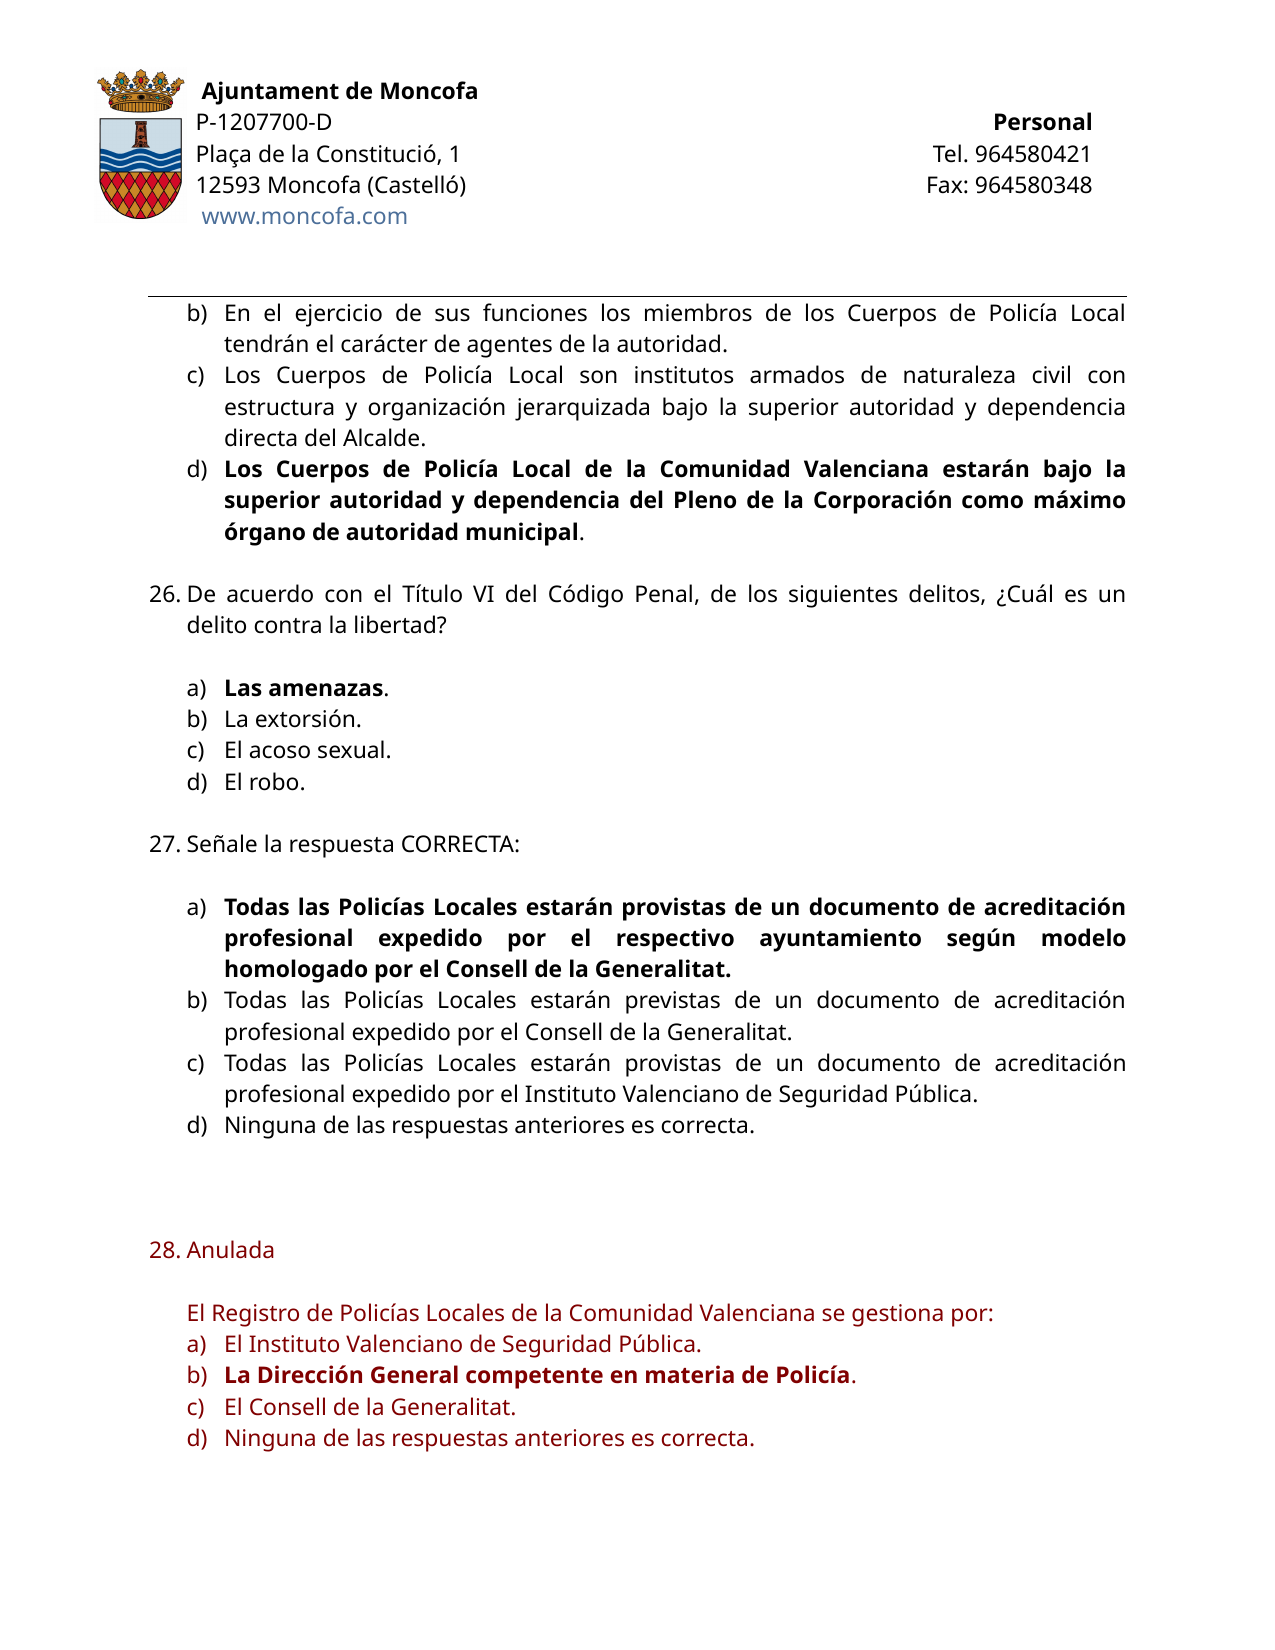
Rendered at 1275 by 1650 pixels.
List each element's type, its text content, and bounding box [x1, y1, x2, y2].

list Las amenazas. [186, 672, 1127, 703]
list Todas las Policías Locales estarán previstas de un documento de acreditación profesional expedido por el Consell de la Generalitat. [186, 984, 1127, 1047]
list Todas las Policías Locales estarán provistas de un documento de acreditación profesional expedido por el Instituto Valenciano de Seguridad Pública. [186, 1047, 1127, 1109]
list Los Cuerpos de Policía Local son institutos armados de naturaleza civil con estructura y organización jerarquizada bajo la superior autoridad y dependencia directa del Alcalde. [186, 359, 1127, 453]
list El Instituto Valenciano de Seguridad Pública. [186, 1328, 1127, 1359]
list Ninguna de las respuestas anteriores es correcta. [186, 1109, 1127, 1141]
list El acoso sexual. [186, 734, 1127, 766]
list La extorsión. [186, 703, 1127, 734]
picture [93, 67, 187, 223]
list El Consell de la Generalitat. [186, 1391, 1127, 1422]
list De acuerdo con el Título VI del Código Penal, de los siguientes delitos, ¿Cuál es un delito contra la libertad? [149, 578, 1127, 641]
list Todas las Policías Locales estarán provistas de un documento de acreditación profesional expedido por el respectivo ayuntamiento según modelo homologado por el Consell de la Generalitat. [186, 891, 1127, 984]
list Señale la respuesta CORRECTA: [149, 828, 1127, 859]
list En el ejercicio de sus funciones los miembros de los Cuerpos de Policía Local tendrán el carácter de agentes de la autoridad. [186, 297, 1127, 359]
list La Dirección General competente en materia de Policía. [186, 1359, 1127, 1391]
list Anulada [149, 1234, 1127, 1266]
list Los Cuerpos de Policía Local de la Comunidad Valenciana estarán bajo la superior autoridad y dependencia del Pleno de la Corporación como máximo órgano de autoridad municipal. [186, 453, 1127, 547]
list El robo. [186, 766, 1127, 797]
list Ninguna de las respuestas anteriores es correcta. [186, 1422, 1127, 1453]
list El Registro de Policías Locales de la Comunidad Valenciana se gestiona por: [149, 1297, 1127, 1328]
